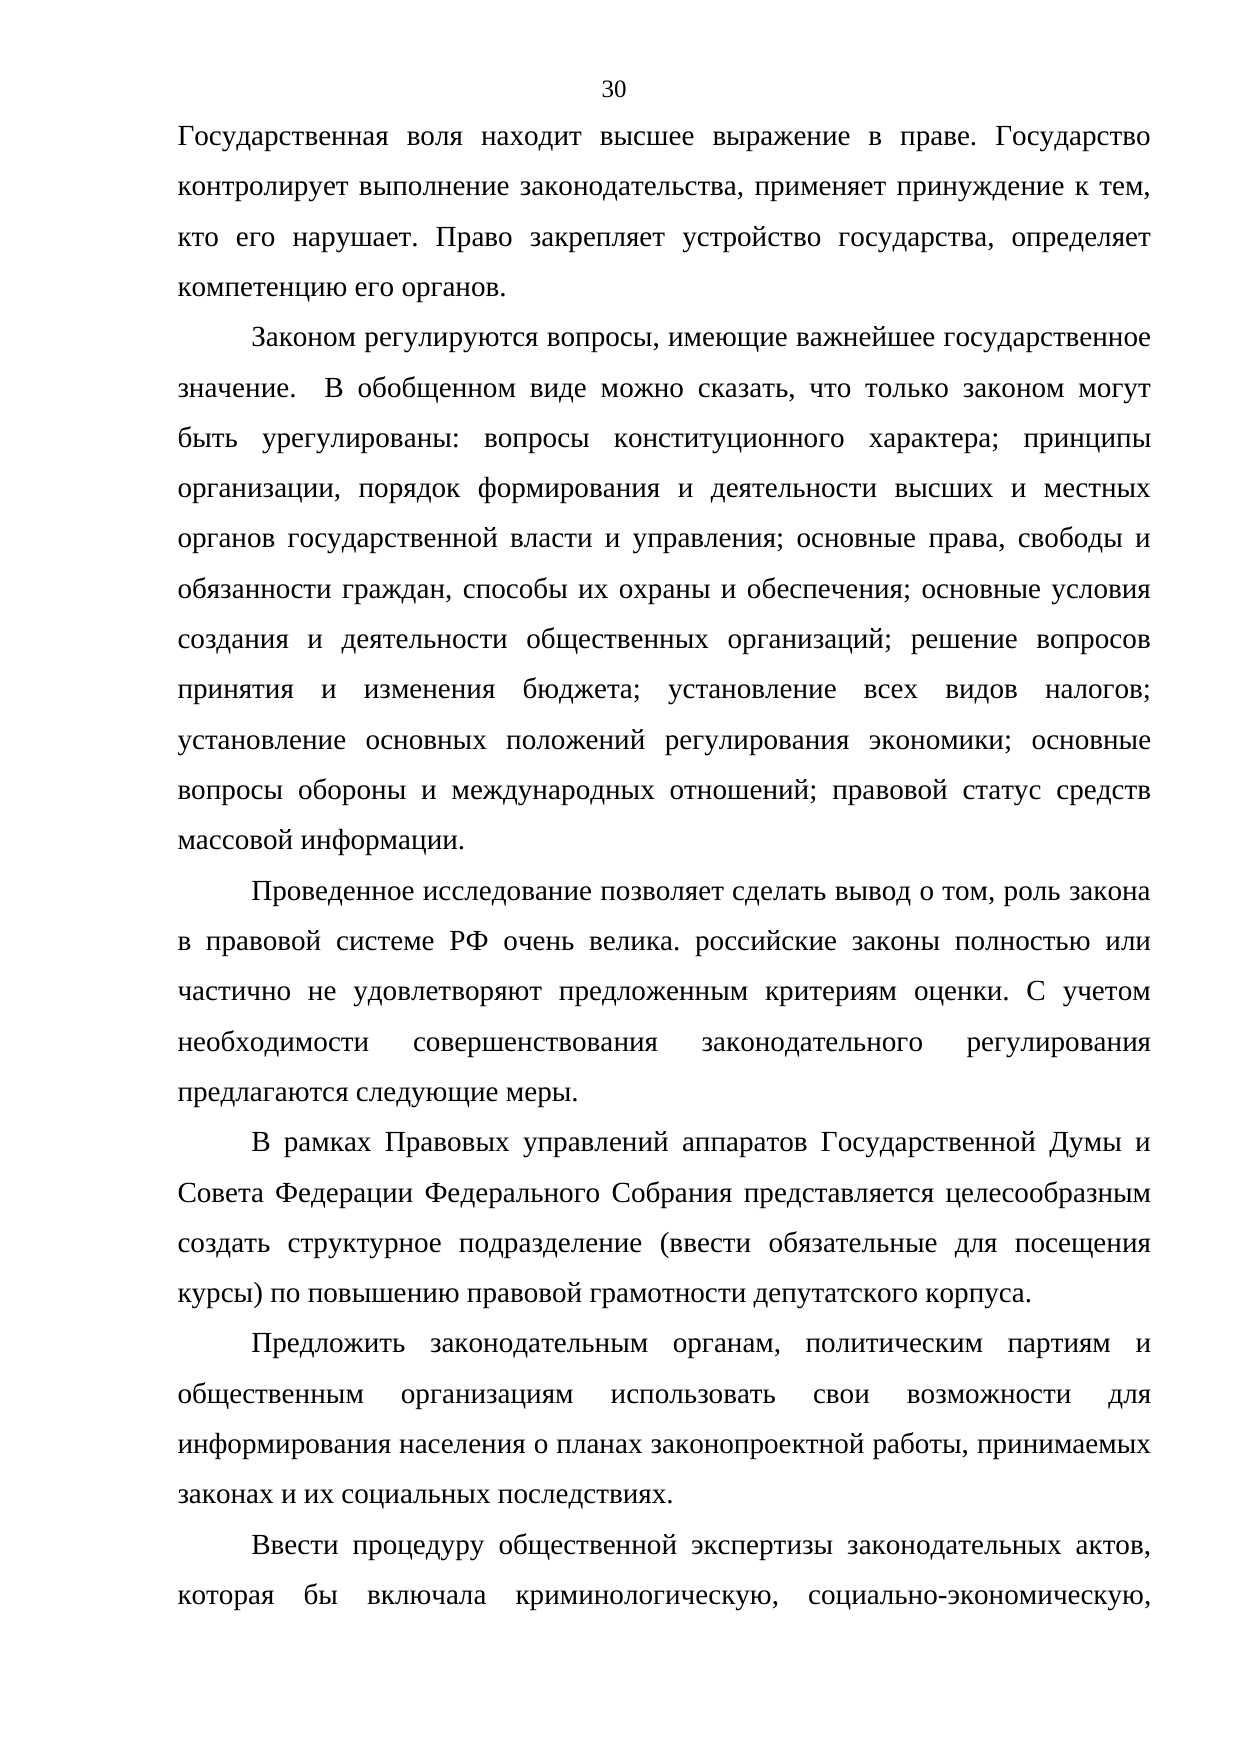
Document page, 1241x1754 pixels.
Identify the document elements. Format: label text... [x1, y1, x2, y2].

text Ввести процедуру общественной экспертизы законодательных актов, которая бы включала криминологическую, социально-экономическую, [177, 1527, 1152, 1611]
text Предложить законодательным органам, политическим партиям и общественным организациям использовать свои возможности для информирования населения о планах законопроектной работы, принимаемых законах и их социальных последствиях. [177, 1326, 1152, 1510]
text Законом регулируются вопросы, имеющие важнейшее государственное значение. В обобщенном виде можно сказать, что только законом могут быть урегулированы: вопросы конституционного характера; принципы организации, порядок формирования и деятельности высших и местных органов государственной власти и управления; основные права, свободы и обязанности граждан, способы их охраны и обеспечения; основные условия создания и деятельности общественных организаций; решение вопросов принятия и изменения бюджета; установление всех видов налогов; установление основных положений регулирования экономики; основные вопросы обороны и международных отношений; правовой статус средств массовой информации. [177, 319, 1152, 856]
text В рамках Правовых управлений аппаратов Государственной Думы и Совета Федерации Федерального Собрания представляется целесообразным создать структурное подразделение (ввести обязательные для посещения курсы) по повышению правовой грамотности депутатского корпуса. [177, 1124, 1152, 1309]
text Государственная воля находит высшее выражение в праве. Государство контролирует выполнение законодательства, применяет принуждение к тем, кто его нарушает. Право закрепляет устройство государства, определяет компетенцию его органов. [177, 118, 1152, 303]
text Проведенное исследование позволяет сделать вывод о том, роль закона в правовой системе РФ очень велика. российские законы полностью или частично не удовлетворяют предложенным критериям оценки. С учетом необходимости совершенствования законодательного регулирования предлагаются следующие меры. [177, 873, 1152, 1108]
